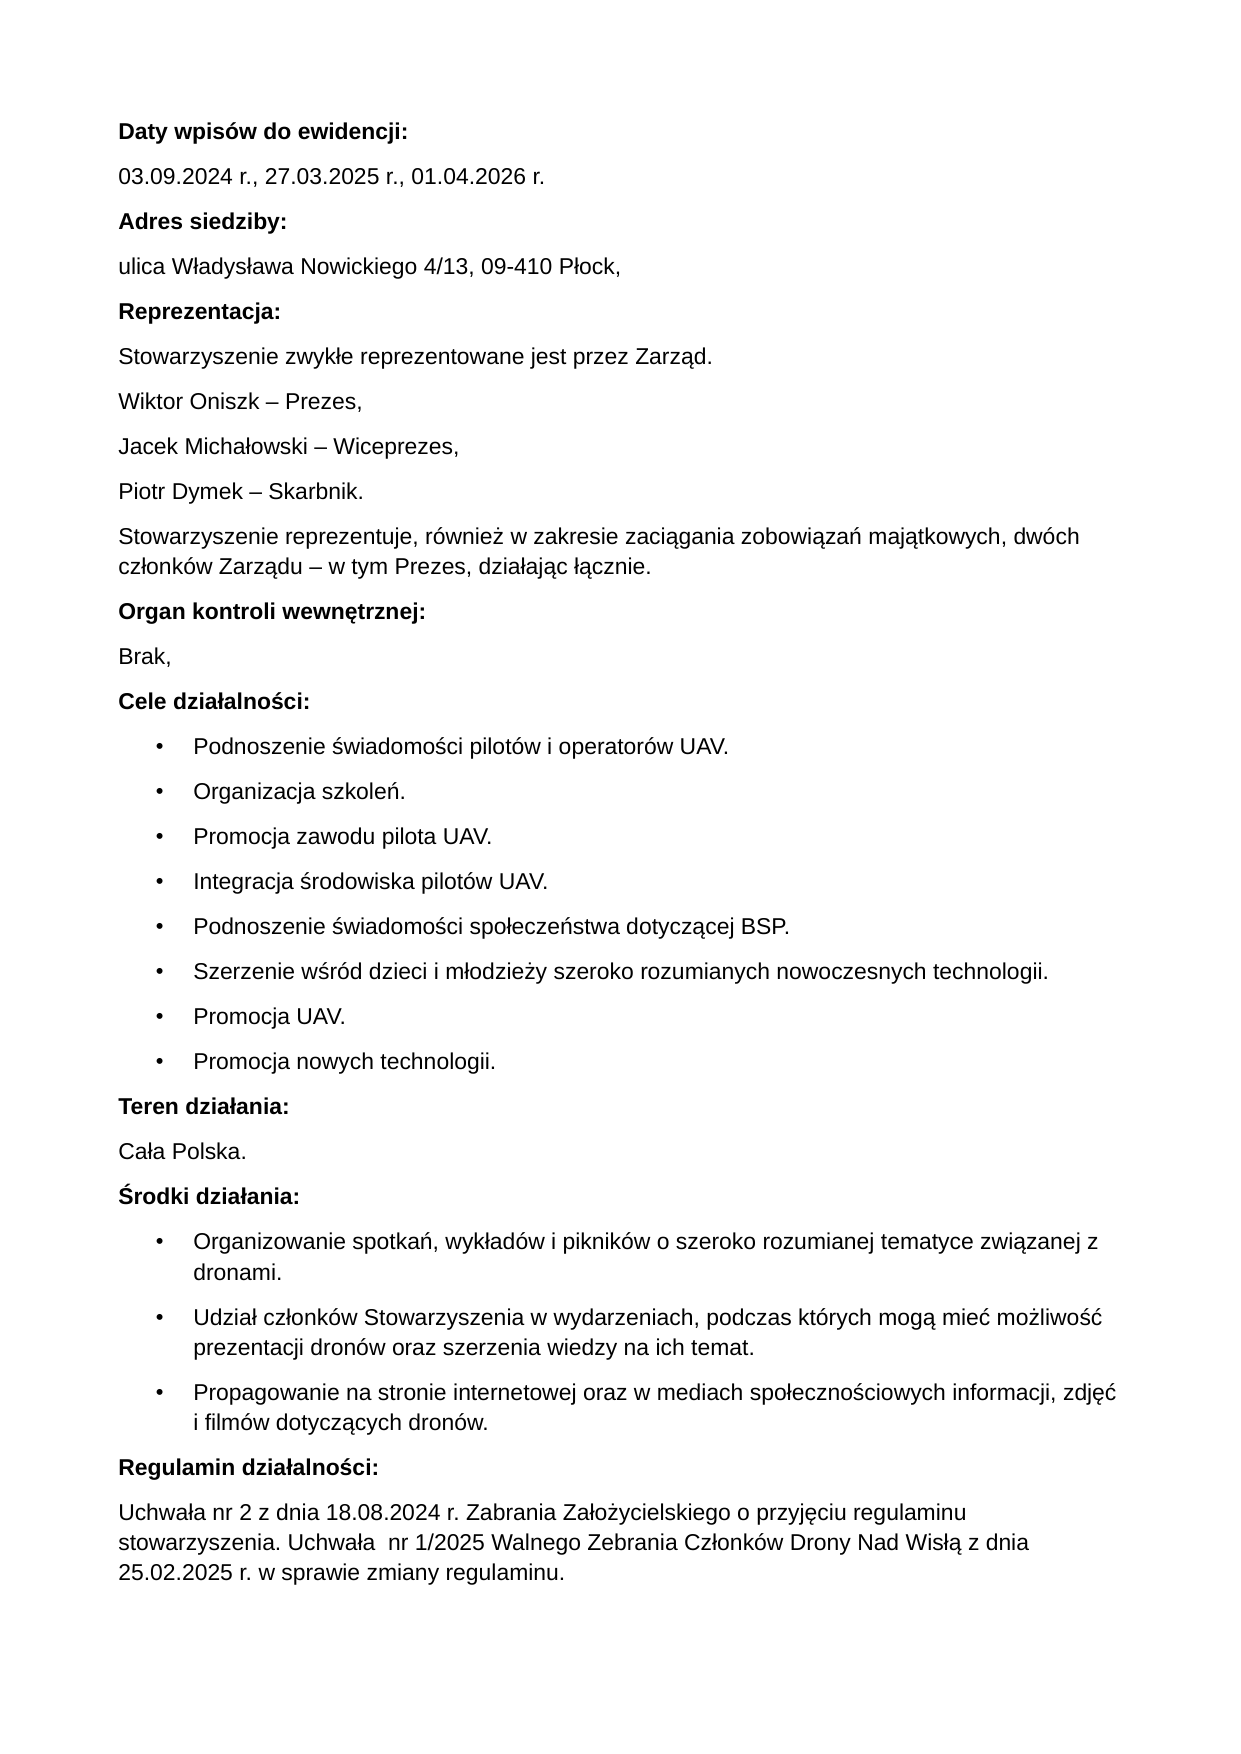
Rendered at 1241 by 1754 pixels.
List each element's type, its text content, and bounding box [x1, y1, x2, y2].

list Promocja zawodu pilota UAV. [156, 823, 1122, 850]
text Cała Polska. [118, 1138, 1122, 1165]
list Podnoszenie świadomości społeczeństwa dotyczącej BSP. [156, 913, 1122, 940]
subtitle Organ kontroli wewnętrznej: [118, 598, 1122, 625]
text Stowarzyszenie zwykłe reprezentowane jest przez Zarząd. [118, 343, 1122, 369]
subtitle Adres siedziby: [118, 208, 1122, 234]
subtitle Teren działania: [118, 1093, 1122, 1120]
text Uchwała nr 2 z dnia 18.08.2024 r. Zabrania Założycielskiego o przyjęciu regulaminu stowarzyszenia. Uchwała nr 1/2025 Walnego Zebrania Członków Drony Nad Wisłą z dnia 25.02.2025 r. w sprawie zmiany regulaminu. [118, 1499, 1122, 1586]
list Organizowanie spotkań, wykładów i pikników o szeroko rozumianej tematyce związanej z dronami. [156, 1228, 1122, 1285]
list Promocja UAV. [156, 1003, 1122, 1030]
list Szerzenie wśród dzieci i młodzieży szeroko rozumianych nowoczesnych technologii. [156, 958, 1122, 985]
list Promocja nowych technologii. [156, 1048, 1122, 1075]
list Udział członków Stowarzyszenia w wydarzeniach, podczas których mogą mieć możliwość prezentacji dronów oraz szerzenia wiedzy na ich temat. [156, 1303, 1122, 1360]
list Organizacja szkoleń. [156, 778, 1122, 805]
list Podnoszenie świadomości pilotów i operatorów UAV. [156, 733, 1122, 760]
text Stowarzyszenie reprezentuje, również w zakresie zaciągania zobowiązań majątkowych, dwóch członków Zarządu – w tym Prezes, działając łącznie. [118, 523, 1122, 580]
subtitle Środki działania: [118, 1183, 1122, 1210]
subtitle Cele działalności: [118, 688, 1122, 715]
text Wiktor Oniszk – Prezes, [118, 388, 1122, 414]
text ulica Władysława Nowickiego 4/13, 09-410 Płock, [118, 253, 1122, 279]
subtitle Reprezentacja: [118, 298, 1122, 324]
list Integracja środowiska pilotów UAV. [156, 868, 1122, 895]
text Brak, [118, 643, 1122, 670]
subtitle Daty wpisów do ewidencji: [118, 118, 1122, 144]
text Piotr Dymek – Skarbnik. [118, 478, 1122, 504]
subtitle Regulamin działalności: [118, 1454, 1122, 1480]
text Jacek Michałowski – Wiceprezes, [118, 433, 1122, 459]
text 03.09.2024 r., 27.03.2025 r., 01.04.2026 r. [118, 163, 1122, 189]
list Propagowanie na stronie internetowej oraz w mediach społecznościowych informacji, zdjęć i filmów dotyczących dronów. [156, 1379, 1122, 1435]
